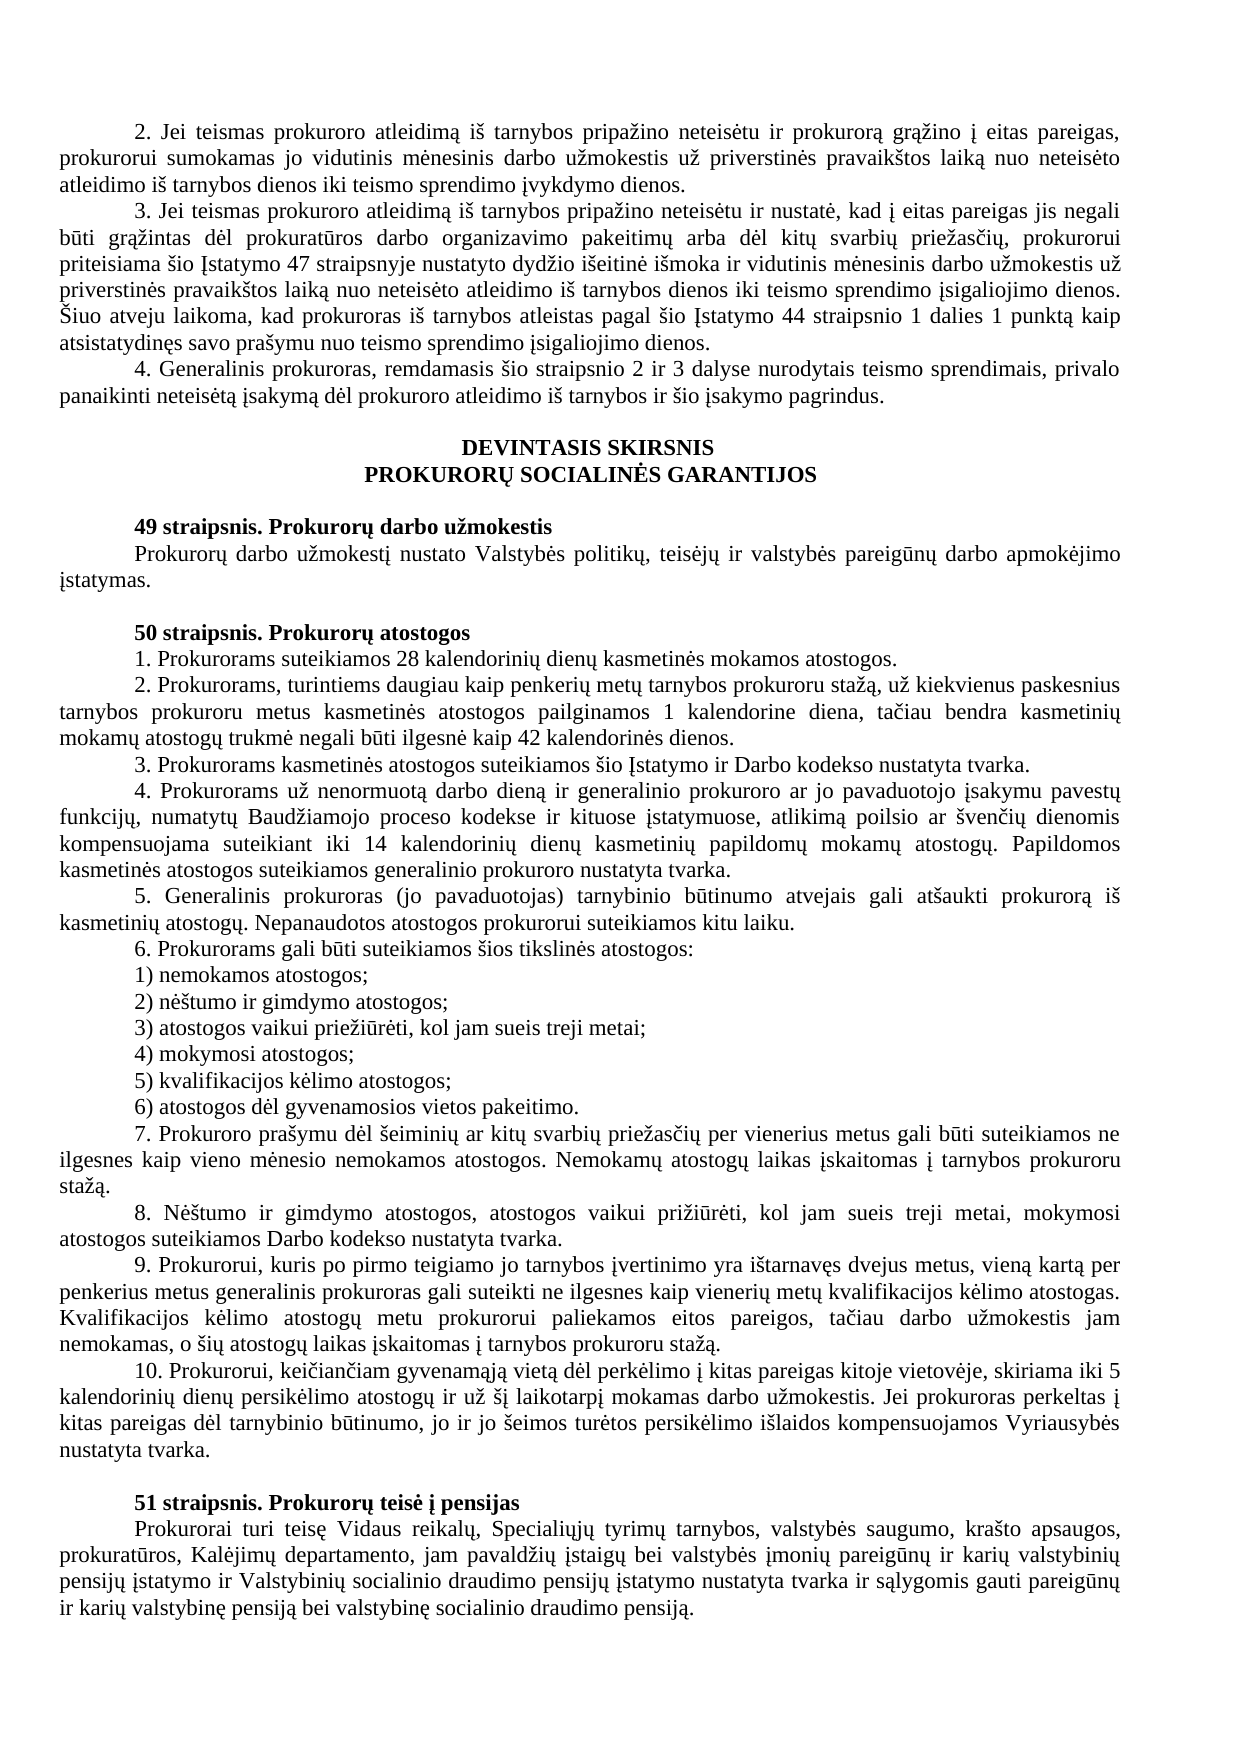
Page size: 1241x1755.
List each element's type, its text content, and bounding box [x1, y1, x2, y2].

text 8. Nėštumo ir gimdymo atostogos, atostogos vaikui prižiūrėti, kol jam sueis treji metai, mokymosi atostogos suteikiamos Darbo kodekso nustatyta tvarka. [59, 1199, 1122, 1251]
text 7. Prokuroro prašymu dėl šeiminių ar kitų svarbių priežasčių per vienerius metus gali būti suteikiamos ne ilgesnes kaip vieno mėnesio nemokamos atostogos. Nemokamų atostogų laikas įskaitomas į tarnybos prokuroru stažą. [59, 1119, 1122, 1199]
text 1. Prokurorams suteikiamos 28 kalendorinių dienų kasmetinės mokamos atostogos. [59, 645, 1122, 672]
text 50 straipsnis. Prokurorų atostogos [59, 619, 1122, 645]
text 1) nemokamos atostogos; [59, 961, 1122, 988]
text 6. Prokurorams gali būti suteikiamos šios tikslinės atostogos: [59, 935, 1122, 961]
text 5. Generalinis prokuroras (jo pavaduotojas) tarnybinio būtinumo atvejais gali atšaukti prokurorą iš kasmetinių atostogų. Nepanaudotos atostogos prokurorui suteikiamos kitu laiku. [59, 882, 1122, 935]
text 2) nėštumo ir gimdymo atostogos; [59, 988, 1122, 1014]
text 10. Prokurorui, keičiančiam gyvenamąją vietą dėl perkėlimo į kitas pareigas kitoje vietovėje, skiriama iki 5 kalendorinių dienų persikėlimo atostogų ir už šį laikotarpį mokamas darbo užmokestis. Jei prokuroras perkeltas į kitas pareigas dėl tarnybinio būtinumo, jo ir jo šeimos turėtos persikėlimo išlaidos kompensuojamos Vyriausybės nustatyta tvarka. [59, 1357, 1122, 1462]
text 51 straipsnis. Prokurorų teisė į pensijas [59, 1488, 1122, 1515]
text 2. Jei teismas prokuroro atleidimą iš tarnybos pripažino neteisėtu ir prokurorą grąžino į eitas pareigas, prokurorui sumokamas jo vidutinis mėnesinis darbo užmokestis už priverstinės pravaikštos laiką nuo neteisėto atleidimo iš tarnybos dienos iki teismo sprendimo įvykdymo dienos. [59, 118, 1122, 197]
text 4. Generalinis prokuroras, remdamasis šio straipsnio 2 ir 3 dalyse nurodytais teismo sprendimais, privalo panaikinti neteisėtą įsakymą dėl prokuroro atleidimo iš tarnybos ir šio įsakymo pagrindus. [59, 355, 1122, 408]
text 49 straipsnis. Prokurorų darbo užmokestis [59, 513, 1122, 540]
text 2. Prokurorams, turintiems daugiau kaip penkerių metų tarnybos prokuroru stažą, už kiekvienus paskesnius tarnybos prokuroru metus kasmetinės atostogos pailginamos 1 kalendorine diena, tačiau bendra kasmetinių mokamų atostogų trukmė negali būti ilgesnė kaip 42 kalendorinės dienos. [59, 672, 1122, 751]
text Devintasis skirsnis [59, 434, 1122, 461]
subtitle PROKURORŲ SOCIALINĖS GARANTIJOS [59, 461, 1122, 487]
text 3. Prokurorams kasmetinės atostogos suteikiamos šio Įstatymo ir Darbo kodekso nustatyta tvarka. [59, 751, 1122, 777]
text 6) atostogos dėl gyvenamosios vietos pakeitimo. [59, 1093, 1122, 1119]
text 5) kvalifikacijos kėlimo atostogos; [59, 1067, 1122, 1093]
text Prokurorai turi teisę Vidaus reikalų, Specialiųjų tyrimų tarnybos, valstybės saugumo, krašto apsaugos, prokuratūros, Kalėjimų departamento, jam pavaldžių įstaigų bei valstybės įmonių pareigūnų ir karių valstybinių pensijų įstatymo ir Valstybinių socialinio draudimo pensijų įstatymo nustatyta tvarka ir sąlygomis gauti pareigūnų ir karių valstybinę pensiją bei valstybinę socialinio draudimo pensiją. [59, 1515, 1122, 1620]
text 3) atostogos vaikui priežiūrėti, kol jam sueis treji metai; [59, 1014, 1122, 1041]
text 3. Jei teismas prokuroro atleidimą iš tarnybos pripažino neteisėtu ir nustatė, kad į eitas pareigas jis negali būti grąžintas dėl prokuratūros darbo organizavimo pakeitimų arba dėl kitų svarbių priežasčių, prokurorui priteisiama šio Įstatymo 47 straipsnyje nustatyto dydžio išeitinė išmoka ir vidutinis mėnesinis darbo užmokestis už priverstinės pravaikštos laiką nuo neteisėto atleidimo iš tarnybos dienos iki teismo sprendimo įsigaliojimo dienos. Šiuo atveju laikoma, kad prokuroras iš tarnybos atleistas pagal šio Įstatymo 44 straipsnio 1 dalies 1 punktą kaip atsistatydinęs savo prašymu nuo teismo sprendimo įsigaliojimo dienos. [59, 197, 1122, 355]
text 4) mokymosi atostogos; [59, 1041, 1122, 1067]
text Prokurorų darbo užmokestį nustato Valstybės politikų, teisėjų ir valstybės pareigūnų darbo apmokėjimo įstatymas. [59, 540, 1122, 592]
text 9. Prokurorui, kuris po pirmo teigiamo jo tarnybos įvertinimo yra ištarnavęs dvejus metus, vieną kartą per penkerius metus generalinis prokuroras gali suteikti ne ilgesnes kaip vienerių metų kvalifikacijos kėlimo atostogas. Kvalifikacijos kėlimo atostogų metu prokurorui paliekamos eitos pareigos, tačiau darbo užmokestis jam nemokamas, o šių atostogų laikas įskaitomas į tarnybos prokuroru stažą. [59, 1251, 1122, 1357]
text 4. Prokurorams už nenormuotą darbo dieną ir generalinio prokuroro ar jo pavaduotojo įsakymu pavestų funkcijų, numatytų Baudžiamojo proceso kodekse ir kituose įstatymuose, atlikimą poilsio ar švenčių dienomis kompensuojama suteikiant iki 14 kalendorinių dienų kasmetinių papildomų mokamų atostogų. Papildomos kasmetinės atostogos suteikiamos generalinio prokuroro nustatyta tvarka. [59, 777, 1122, 882]
